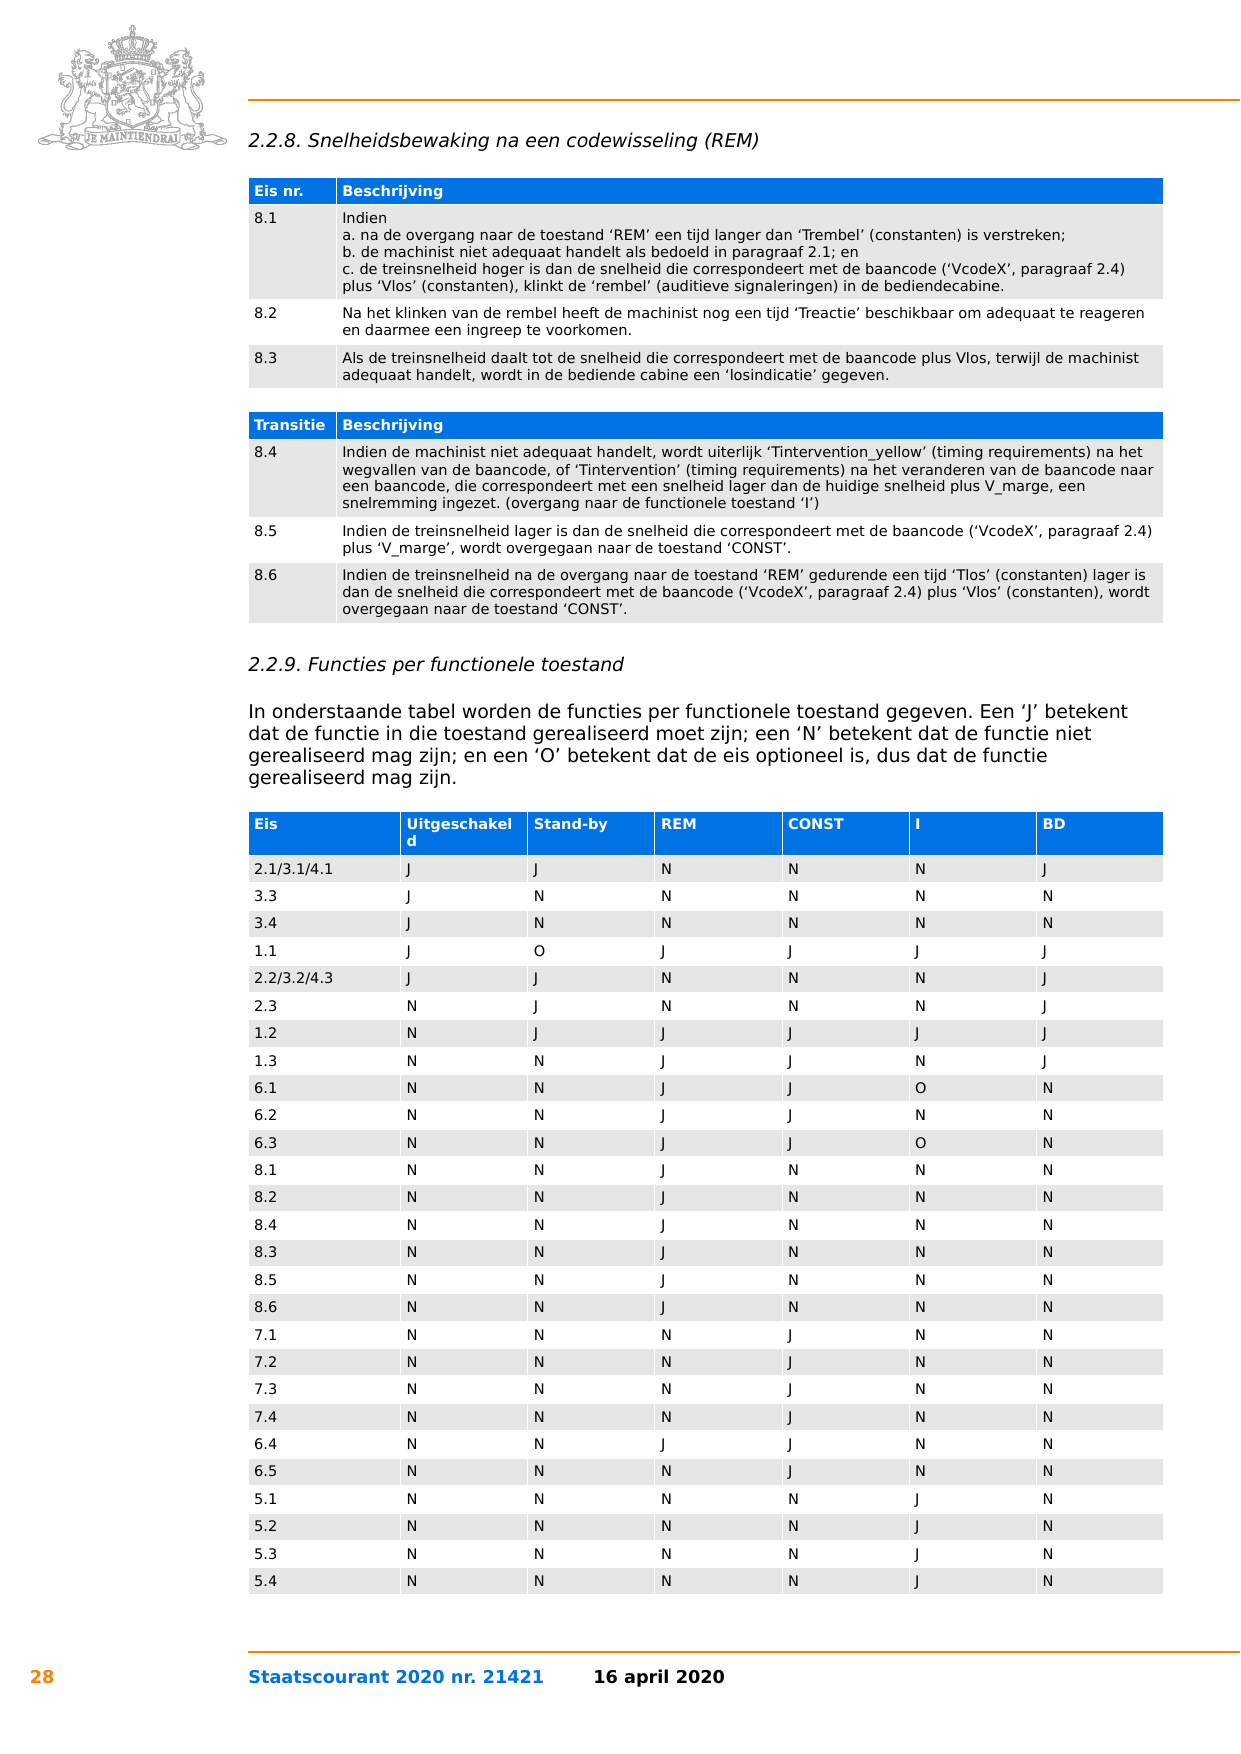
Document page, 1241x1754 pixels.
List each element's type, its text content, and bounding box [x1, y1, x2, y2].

table_header I [910, 812, 1036, 855]
table_cell N [783, 1185, 909, 1211]
table_cell O [528, 938, 654, 964]
table_cell N [910, 1048, 1036, 1074]
table_cell N [401, 1240, 527, 1266]
table_cell N [655, 1486, 782, 1512]
table_cell J [1037, 993, 1163, 1019]
table_cell J [783, 1130, 909, 1156]
table_cell 8.6 [249, 563, 336, 623]
table_cell N [401, 1103, 527, 1129]
table_cell J [655, 1130, 782, 1156]
table_cell J [783, 1349, 909, 1375]
table_cell N [528, 1404, 654, 1430]
table_cell N [528, 1459, 654, 1485]
table_cell 8.4 [249, 1212, 400, 1238]
table_cell N [655, 1376, 782, 1403]
table_cell N [401, 1212, 527, 1238]
table_cell N [1037, 1294, 1163, 1321]
table_cell N [401, 1541, 527, 1567]
table_cell N [655, 856, 782, 882]
table_cell J [1037, 938, 1163, 964]
table_cell N [783, 1514, 909, 1540]
table_cell N [783, 1541, 909, 1567]
table_cell N [783, 1267, 909, 1293]
table_cell J [910, 1020, 1036, 1047]
table_cell 6.3 [249, 1130, 400, 1156]
table_cell N [783, 1157, 909, 1184]
table_cell J [401, 883, 527, 910]
table_cell N [528, 1376, 654, 1403]
table_cell J [655, 938, 782, 964]
table_cell Na het klinken van de rembel heeft de machinist nog een tijd ‘Treactie’ beschikbaar om adequaat te reageren en daarmee een ingreep te voorkomen. [337, 301, 1163, 344]
table_cell N [910, 1294, 1036, 1321]
table_cell 8.1 [249, 1157, 400, 1184]
table_cell N [401, 1020, 527, 1047]
table_header Transitie [249, 412, 336, 439]
table_cell N [910, 856, 1036, 882]
table_cell 8.1 [249, 205, 336, 299]
table_cell 6.2 [249, 1103, 400, 1129]
table_cell N [528, 1212, 654, 1238]
table_cell N [401, 1568, 527, 1594]
table_cell 8.2 [249, 1185, 400, 1211]
table_cell N [1037, 1185, 1163, 1211]
table_cell J [655, 1267, 782, 1293]
table_cell J [783, 1048, 909, 1074]
table_cell N [910, 1376, 1036, 1403]
table_cell N [910, 1212, 1036, 1238]
table_cell J [910, 1541, 1036, 1567]
table_cell N [1037, 1157, 1163, 1184]
table_cell N [1037, 1322, 1163, 1348]
table_cell J [655, 1212, 782, 1238]
table_cell N [783, 883, 909, 910]
table_cell N [1037, 1075, 1163, 1101]
table_cell N [528, 1541, 654, 1567]
table_cell 6.5 [249, 1459, 400, 1485]
table_cell N [1037, 1349, 1163, 1375]
table_cell N [1037, 1486, 1163, 1512]
picture [38, 25, 227, 150]
table_cell N [655, 1404, 782, 1430]
table_cell N [528, 1240, 654, 1266]
table_cell J [910, 1514, 1036, 1540]
table_cell N [910, 1185, 1036, 1211]
table_cell N [528, 1568, 654, 1594]
table_cell N [910, 1459, 1036, 1485]
table_cell N [401, 1486, 527, 1512]
table_cell N [1037, 1459, 1163, 1485]
table_cell O [910, 1130, 1036, 1156]
table_cell N [910, 911, 1036, 937]
table_cell N [783, 1486, 909, 1512]
table_cell N [401, 1322, 527, 1348]
table_cell J [528, 1020, 654, 1047]
table_cell 5.2 [249, 1514, 400, 1540]
table_cell N [1037, 911, 1163, 937]
table_cell Indien de machinist niet adequaat handelt, wordt uiterlijk ‘Tintervention_yellow’ (timing requirements) na het wegvallen van de baancode, of ‘Tintervention’ (timing requirements) na het veranderen van de baancode naar een baancode, die correspondeert met een snelheid lager dan de huidige snelheid plus V_marge, een snelremming ingezet. (overgang naar de functionele toestand ‘I’) [337, 440, 1163, 517]
table_cell 2.2/3.2/4.3 [249, 966, 400, 992]
table_cell N [528, 1322, 654, 1348]
table_cell J [1037, 1048, 1163, 1074]
table_cell N [655, 1568, 782, 1594]
subtitle 2.2.9. Functies per functionele toestand [248, 654, 1163, 676]
table_cell 8.4 [249, 440, 336, 517]
table_cell J [655, 1103, 782, 1129]
table_cell N [1037, 1568, 1163, 1594]
table_cell 5.3 [249, 1541, 400, 1567]
table_cell N [910, 1157, 1036, 1184]
table_cell N [783, 1568, 909, 1594]
table_cell N [401, 993, 527, 1019]
table_cell N [655, 1541, 782, 1567]
table_cell O [910, 1075, 1036, 1101]
table_cell Als de treinsnelheid daalt tot de snelheid die correspondeert met de baancode plus Vlos, terwijl de machinist adequaat handelt, wordt in de bediende cabine een ‘losindicatie’ gegeven. [337, 345, 1163, 388]
table_cell N [910, 1431, 1036, 1458]
table_header BD [1037, 812, 1163, 855]
table_cell N [401, 1376, 527, 1403]
table_cell N [910, 966, 1036, 992]
table_cell N [401, 1048, 527, 1074]
table_cell 1.1 [249, 938, 400, 964]
table_cell N [401, 1157, 527, 1184]
table_header CONST [783, 812, 909, 855]
table_cell J [401, 966, 527, 992]
table_cell 8.5 [249, 1267, 400, 1293]
table_header Beschrijving [337, 412, 1163, 439]
table_header Stand-by [528, 812, 654, 855]
table_cell N [528, 1267, 654, 1293]
table_cell N [655, 1514, 782, 1540]
table_cell N [528, 1048, 654, 1074]
table_cell N [655, 1349, 782, 1375]
table_cell J [1037, 966, 1163, 992]
table_cell J [910, 1486, 1036, 1512]
table_cell N [783, 966, 909, 992]
table_cell N [401, 1349, 527, 1375]
table_cell J [783, 1103, 909, 1129]
table_cell J [783, 938, 909, 964]
table_cell N [910, 1240, 1036, 1266]
table_cell N [528, 1075, 654, 1101]
table_cell N [401, 1459, 527, 1485]
table_cell N [910, 993, 1036, 1019]
table_cell Indien de treinsnelheid lager is dan de snelheid die correspondeert met de baancode (‘VcodeX’, paragraaf 2.4) plus ‘V_marge’, wordt overgegaan naar de toestand ‘CONST’. [337, 518, 1163, 561]
table_cell 8.6 [249, 1294, 400, 1321]
table_cell N [528, 1103, 654, 1129]
table_cell N [910, 1322, 1036, 1348]
table_cell N [1037, 1514, 1163, 1540]
table_cell N [401, 1294, 527, 1321]
table_cell 7.2 [249, 1349, 400, 1375]
table_cell N [528, 911, 654, 937]
table_cell N [1037, 1103, 1163, 1129]
table_cell J [655, 1294, 782, 1321]
table_cell N [1037, 1404, 1163, 1430]
table_cell Indien a. na de overgang naar de toestand ‘REM’ een tijd langer dan ‘Trembel’ (constanten) is verstreken; b. de machinist niet adequaat handelt als bedoeld in paragraaf 2.1; en c. de treinsnelheid hoger is dan de snelheid die correspondeert met de baancode (‘VcodeX’, paragraaf 2.4) plus ‘Vlos’ (constanten), klinkt de ‘rembel’ (auditieve signaleringen) in de bediendecabine. [337, 205, 1163, 299]
table_cell N [655, 1459, 782, 1485]
table_cell N [528, 1157, 654, 1184]
table_cell N [655, 883, 782, 910]
table_cell N [655, 993, 782, 1019]
table_cell J [655, 1157, 782, 1184]
table_cell J [783, 1431, 909, 1458]
table_cell N [401, 1185, 527, 1211]
table_cell N [1037, 1212, 1163, 1238]
table_cell N [401, 1267, 527, 1293]
table_cell 6.1 [249, 1075, 400, 1101]
subtitle 2.2.8. Snelheidsbewaking na een codewisseling (REM) [248, 130, 1163, 152]
table_cell J [528, 966, 654, 992]
table_cell N [528, 1431, 654, 1458]
table_cell N [401, 1075, 527, 1101]
table_cell J [783, 1404, 909, 1430]
table_cell N [655, 1322, 782, 1348]
table_header Uitgeschakeld [401, 812, 527, 855]
table_cell N [401, 1431, 527, 1458]
table_cell 7.1 [249, 1322, 400, 1348]
table_header Eis nr. [249, 178, 336, 204]
table_cell J [783, 1322, 909, 1348]
table_cell N [528, 1514, 654, 1540]
table_cell 3.4 [249, 911, 400, 937]
table_cell J [655, 1048, 782, 1074]
table_cell J [1037, 1020, 1163, 1047]
table_cell 6.4 [249, 1431, 400, 1458]
table_cell N [528, 1185, 654, 1211]
table_cell Indien de treinsnelheid na de overgang naar de toestand ‘REM’ gedurende een tijd ‘Tlos’ (constanten) lager is dan de snelheid die correspondeert met de baancode (‘VcodeX’, paragraaf 2.4) plus ‘Vlos’ (constanten), wordt overgegaan naar de toestand ‘CONST’. [337, 563, 1163, 623]
table_cell N [1037, 1130, 1163, 1156]
table_header REM [655, 812, 782, 855]
table_cell N [910, 1404, 1036, 1430]
table_cell 5.4 [249, 1568, 400, 1594]
table_cell J [401, 911, 527, 937]
table_cell N [528, 1130, 654, 1156]
table_cell J [783, 1376, 909, 1403]
table_cell J [655, 1020, 782, 1047]
table_cell N [783, 911, 909, 937]
table_cell N [528, 1294, 654, 1321]
table_cell N [783, 1240, 909, 1266]
table_cell J [783, 1459, 909, 1485]
table_header Beschrijving [337, 178, 1163, 204]
table_cell N [783, 856, 909, 882]
table_cell N [1037, 1240, 1163, 1266]
table_cell 7.3 [249, 1376, 400, 1403]
table_cell N [783, 993, 909, 1019]
table_cell J [1037, 856, 1163, 882]
table_cell N [401, 1130, 527, 1156]
table_cell N [528, 1349, 654, 1375]
table_cell N [528, 883, 654, 910]
table_cell N [528, 1486, 654, 1512]
table_cell J [401, 938, 527, 964]
table_cell 8.2 [249, 301, 336, 344]
table_cell N [655, 966, 782, 992]
table_cell J [655, 1075, 782, 1101]
table_cell 8.3 [249, 1240, 400, 1266]
table_cell N [910, 883, 1036, 910]
table_cell 3.3 [249, 883, 400, 910]
table_cell J [528, 856, 654, 882]
table_cell J [401, 856, 527, 882]
table_cell J [655, 1240, 782, 1266]
table_cell N [655, 911, 782, 937]
table_header Eis [249, 812, 400, 855]
table_cell 8.5 [249, 518, 336, 561]
table_cell N [1037, 883, 1163, 910]
table_cell N [910, 1349, 1036, 1375]
table_cell N [1037, 1267, 1163, 1293]
table_cell J [783, 1020, 909, 1047]
table_cell N [910, 1103, 1036, 1129]
table_cell J [655, 1431, 782, 1458]
table_cell 5.1 [249, 1486, 400, 1512]
table_cell J [655, 1185, 782, 1211]
table_cell 1.3 [249, 1048, 400, 1074]
text In onderstaande tabel worden de functies per functionele toestand gegeven. Een ‘J’ betekent dat de functie in die toestand gerealiseerd moet zijn; een ‘N’ betekent dat de functie niet gerealiseerd mag zijn; en een ‘O’ betekent dat de eis optioneel is, dus dat de functie gerealiseerd mag zijn. [248, 701, 1163, 789]
table_cell J [910, 1568, 1036, 1594]
table_cell N [1037, 1541, 1163, 1567]
table_cell 2.3 [249, 993, 400, 1019]
table_cell N [1037, 1431, 1163, 1458]
table_cell 1.2 [249, 1020, 400, 1047]
table_cell 2.1/3.1/4.1 [249, 856, 400, 882]
table_cell N [401, 1514, 527, 1540]
table_cell N [783, 1212, 909, 1238]
table_cell J [783, 1075, 909, 1101]
table_cell J [528, 993, 654, 1019]
table_cell 7.4 [249, 1404, 400, 1430]
table_cell J [910, 938, 1036, 964]
table_cell 8.3 [249, 345, 336, 388]
table_cell N [401, 1404, 527, 1430]
table_cell N [783, 1294, 909, 1321]
table_cell N [910, 1267, 1036, 1293]
table_cell N [1037, 1376, 1163, 1403]
